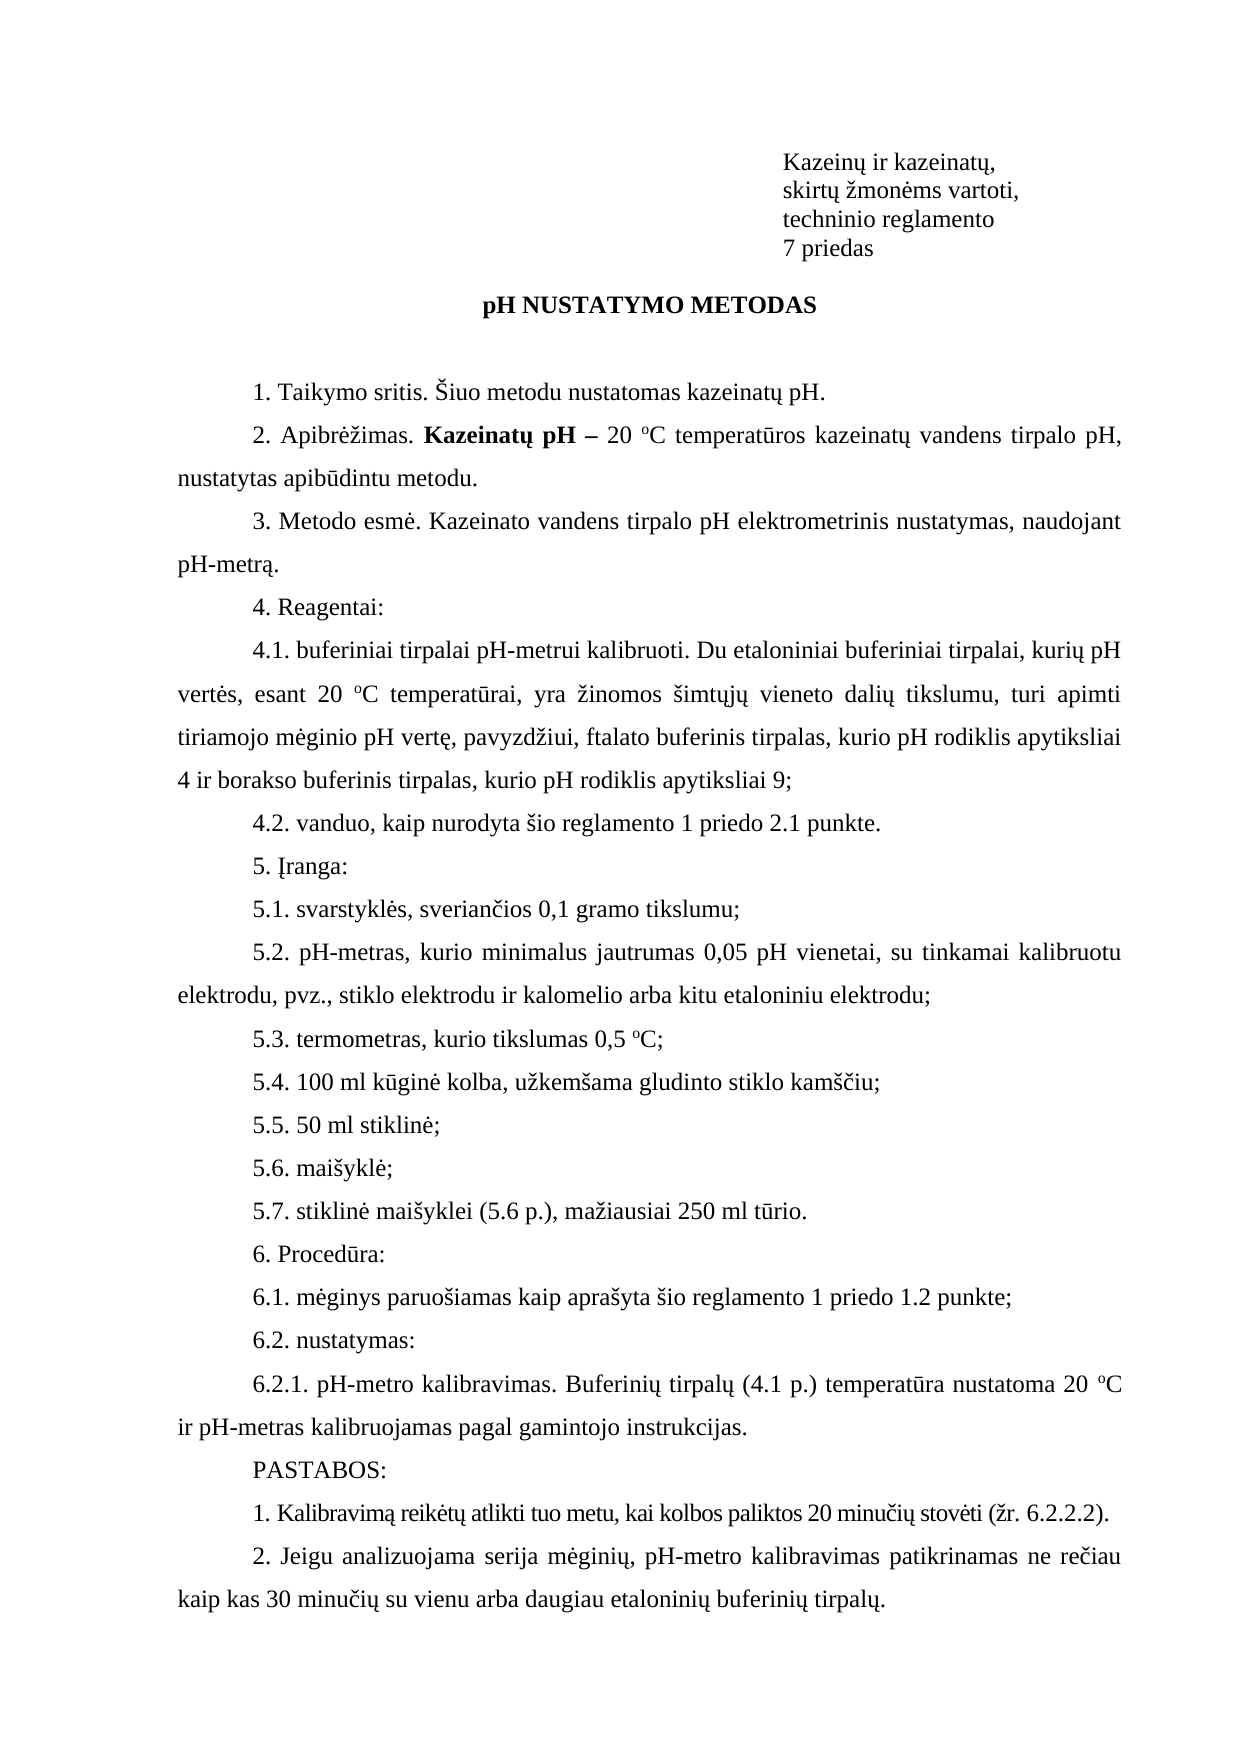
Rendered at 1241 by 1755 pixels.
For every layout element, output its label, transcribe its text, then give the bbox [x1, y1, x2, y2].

text 4.1. buferiniai tirpalai pH-metrui kalibruoti. Du etaloniniai buferiniai tirpalai, kurių pH vertės, esant 20 oC temperatūrai, yra žinomos šimtųjų vieneto dalių tikslumu, turi apimti tiriamojo mėginio pH vertę, pavyzdžiui, ftalato buferinis tirpalas, kurio pH rodiklis apytiksliai 4 ir borakso buferinis tirpalas, kurio pH rodiklis apytiksliai 9; [177, 636, 1122, 794]
text PASTABOS: [177, 1455, 1122, 1484]
text pH NUSTATYMO METODAS [177, 291, 1122, 319]
text 3. Metodo esmė. Kazeinato vandens tirpalo pH elektrometrinis nustatymas, naudojant pH-metrą. [177, 506, 1122, 578]
text skirtų žmonėms vartoti, [777, 176, 1122, 204]
text Kazeinų ir kazeinatų, [777, 147, 1122, 176]
text 6. Procedūra: [177, 1239, 1122, 1268]
text 6.2.1. pH-metro kalibravimas. Buferinių tirpalų (4.1 p.) temperatūra nustatoma 20 oC ir pH-metras kalibruojamas pagal gamintojo instrukcijas. [177, 1369, 1122, 1441]
text 4.2. vanduo, kaip nurodyta šio reglamento 1 priedo 2.1 punkte. [177, 808, 1122, 837]
text 4. Reagentai: [177, 592, 1122, 621]
text techninio reglamento [777, 204, 1122, 233]
text 7 priedas [777, 233, 1122, 262]
text 6.1. mėginys paruošiamas kaip aprašyta šio reglamento 1 priedo 1.2 punkte; [177, 1282, 1122, 1311]
text 1. Kalibravimą reikėtų atlikti tuo metu, kai kolbos paliktos 20 minučių stovėti (žr. 6.2.2.2). [177, 1498, 1122, 1527]
text 5. Įranga: [177, 851, 1122, 880]
text 5.4. 100 ml kūginė kolba, užkemšama gludinto stiklo kamščiu; [177, 1067, 1122, 1096]
text 5.1. svarstyklės, sveriančios 0,1 gramo tikslumu; [177, 894, 1122, 923]
text 2. Jeigu analizuojama serija mėginių, pH-metro kalibravimas patikrinamas ne rečiau kaip kas 30 minučių su vienu arba daugiau etaloninių buferinių tirpalų. [177, 1541, 1122, 1613]
text 5.2. pH-metras, kurio minimalus jautrumas 0,05 pH vienetai, su tinkamai kalibruotu elektrodu, pvz., stiklo elektrodu ir kalomelio arba kitu etaloniniu elektrodu; [177, 937, 1122, 1009]
text 5.7. stiklinė maišyklei (5.6 p.), mažiausiai 250 ml tūrio. [177, 1196, 1122, 1225]
text 5.6. maišyklė; [252, 1153, 1122, 1182]
text 5.3. termometras, kurio tikslumas 0,5 oC; [177, 1024, 1122, 1052]
text 6.2. nustatymas: [177, 1326, 1122, 1354]
text 5.5. 50 ml stiklinė; [177, 1110, 1122, 1139]
text 1. Taikymo sritis. Šiuo metodu nustatomas kazeinatų pH. [177, 377, 1122, 406]
text 2. Apibrėžimas. Kazeinatų pH – 20 oC temperatūros kazeinatų vandens tirpalo pH, nustatytas apibūdintu metodu. [177, 420, 1122, 492]
